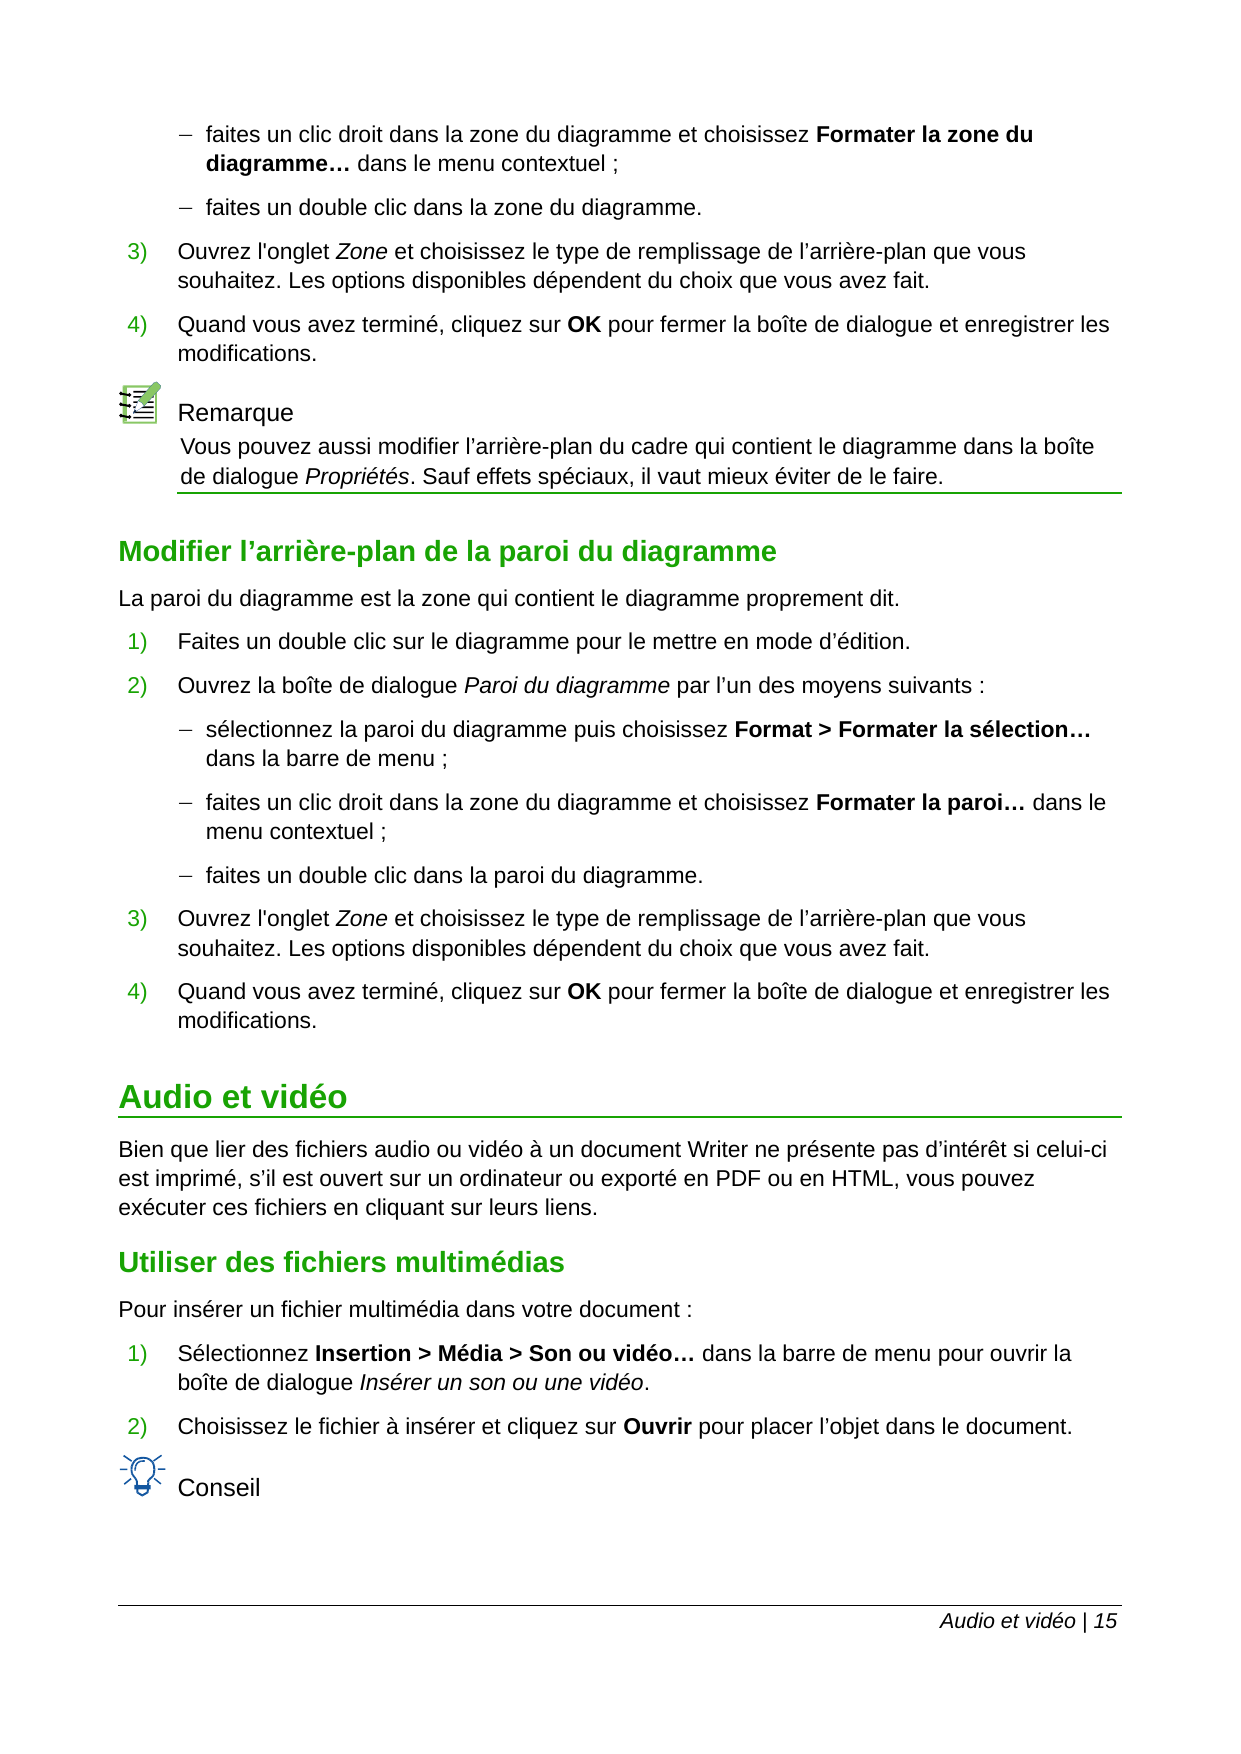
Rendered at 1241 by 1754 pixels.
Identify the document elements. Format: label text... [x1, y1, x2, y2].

subtitle Modifier l’arrière-plan de la paroi du diagramme [118, 538, 1122, 567]
list Remarque [118, 381, 1122, 427]
text Pour insérer un fichier multimédia dans votre document : [118, 1293, 1122, 1322]
text La paroi du diagramme est la zone qui contient le diagramme proprement dit. [118, 582, 1122, 611]
list Ouvrez l'onglet Zone et choisissez le type de remplissage de l’arrière-plan que vous souhaitez. Les options disponibles dépendent du choix que vous avez fait. [148, 235, 1122, 293]
list Ouvrez la boîte de dialogue Paroi du diagramme par l’un des moyens suivants : [148, 669, 1122, 698]
text Vous pouvez aussi modifier l’arrière-plan du cadre qui contient le diagramme dans la boîte de dialogue Propriétés. Sauf effets spéciaux, il vaut mieux éviter de le faire. [177, 427, 1122, 492]
list Choisissez le fichier à insérer et cliquez sur Ouvrir pour placer l’objet dans le document. [148, 1410, 1122, 1439]
list faites un double clic dans la paroi du diagramme. [176, 859, 1122, 888]
list Sélectionnez Insertion > Média > Son ou vidéo… dans la barre de menu pour ouvrir la boîte de dialogue Insérer un son ou une vidéo. [148, 1337, 1122, 1395]
list faites un double clic dans la zone du diagramme. [176, 191, 1122, 220]
list Quand vous avez terminé, cliquez sur OK pour fermer la boîte de dialogue et enregistrer les modifications. [148, 308, 1122, 366]
list faites un clic droit dans la zone du diagramme et choisissez Formater la paroi… dans le menu contextuel ; [176, 786, 1122, 844]
list faites un clic droit dans la zone du diagramme et choisissez Formater la zone du diagramme… dans le menu contextuel ; [176, 118, 1122, 176]
subtitle Utiliser des fichiers multimédias [118, 1249, 1122, 1278]
list sélectionnez la paroi du diagramme puis choisissez Format > Formater la sélection… dans la barre de menu ; [176, 713, 1122, 771]
list Ouvrez l'onglet Zone et choisissez le type de remplissage de l’arrière-plan que vous souhaitez. Les options disponibles dépendent du choix que vous avez fait. [148, 903, 1122, 961]
list Faites un double clic sur le diagramme pour le mettre en mode d’édition. [148, 626, 1122, 655]
list Conseil [118, 1453, 1122, 1502]
text Bien que lier des fichiers audio ou vidéo à un document Writer ne présente pas d’intérêt si celui-ci est imprimé, s’il est ouvert sur un ordinateur ou exporté en PDF ou en HTML, vous pouvez exécuter ces fichiers en cliquant sur leurs liens. [118, 1133, 1122, 1220]
subtitle Audio et vidéo [118, 1078, 1122, 1116]
list Quand vous avez terminé, cliquez sur OK pour fermer la boîte de dialogue et enregistrer les modifications. [148, 976, 1122, 1034]
